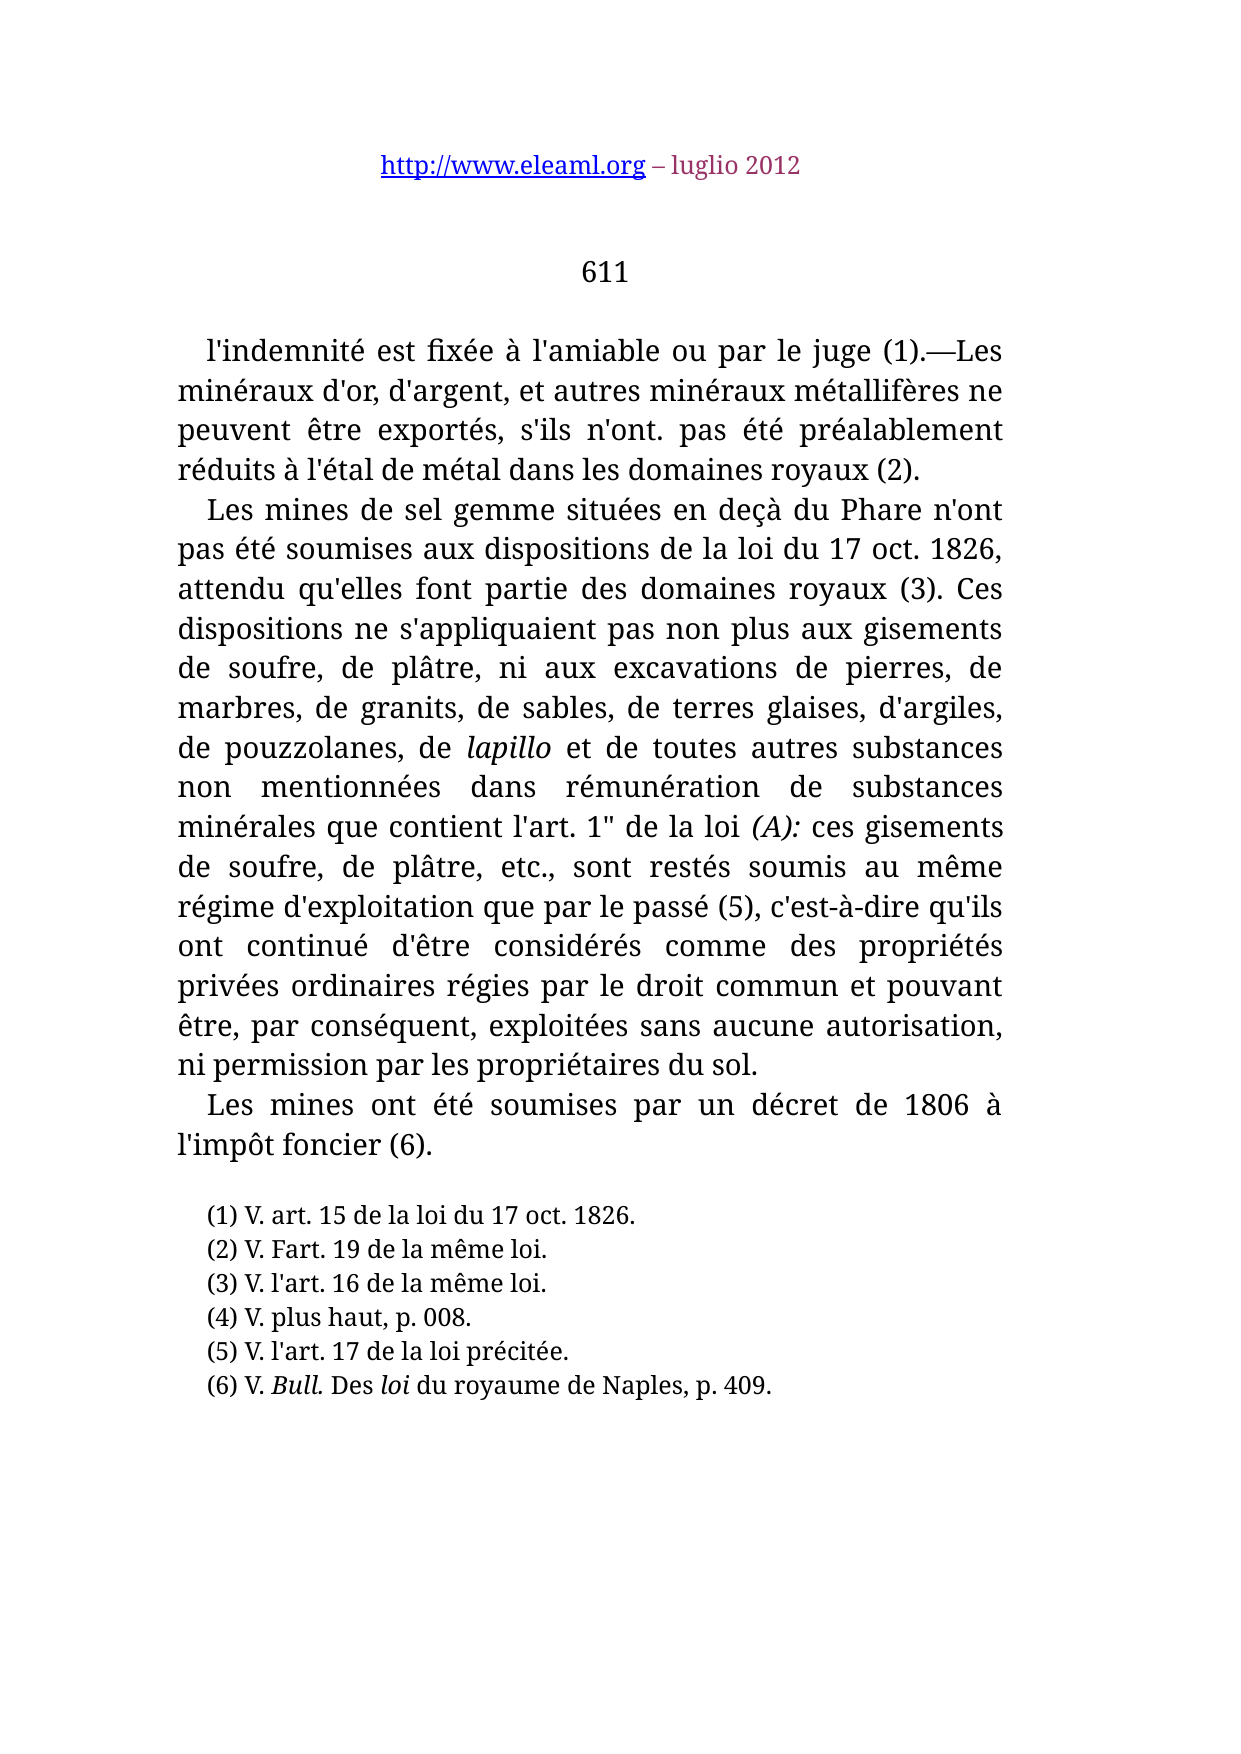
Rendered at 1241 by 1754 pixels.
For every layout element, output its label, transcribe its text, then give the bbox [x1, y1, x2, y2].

text (2) V. Fart. 19 de la même loi. [177, 1232, 1004, 1266]
text l'indemnité est fixée à l'amiable ou par le juge (1).—Les minéraux d'or, d'argent, et autres minéraux métallifères ne peuvent être exportés, s'ils n'ont. pas été préalablement réduits à l'étal de métal dans les domaines royaux (2). [177, 330, 1004, 489]
text Les mines de sel gemme situées en deçà du Phare n'ont pas été soumises aux dispositions de la loi du 17 oct. 1826, attendu qu'elles font partie des domaines royaux (3). Ces dispositions ne s'appliquaient pas non plus aux gisements de soufre, de plâtre, ni aux excavations de pierres, de marbres, de granits, de sables, de terres glaises, d'argiles, de pouzzolanes, de lapillo et de toutes autres substances non mentionnées dans rémunération de substances minérales que contient l'art. 1" de la loi (A): ces gisements de soufre, de plâtre, etc., sont restés soumis au même régime d'exploitation que par le passé (5), c'est-à-dire qu'ils ont continué d'être considérés comme des propriétés privées ordinaires régies par le droit commun et pouvant être, par conséquent, exploitées sans aucune autorisation, ni permission par les propriétaires du sol. [177, 489, 1004, 1084]
text (4) V. plus haut, p. 008. [177, 1300, 1004, 1334]
text (6) V. Bull. Des loi du royaume de Naples, p. 409. [177, 1368, 1004, 1402]
text (3) V. l'art. 16 de la même loi. [177, 1266, 1004, 1300]
text 611 [177, 251, 1004, 291]
text Les mines ont été soumises par un décret de 1806 à l'impôt foncier (6). [177, 1084, 1004, 1164]
text (5) V. l'art. 17 de la loi précitée. [177, 1334, 1004, 1368]
text (1) V. art. 15 de la loi du 17 oct. 1826. [177, 1198, 1004, 1232]
